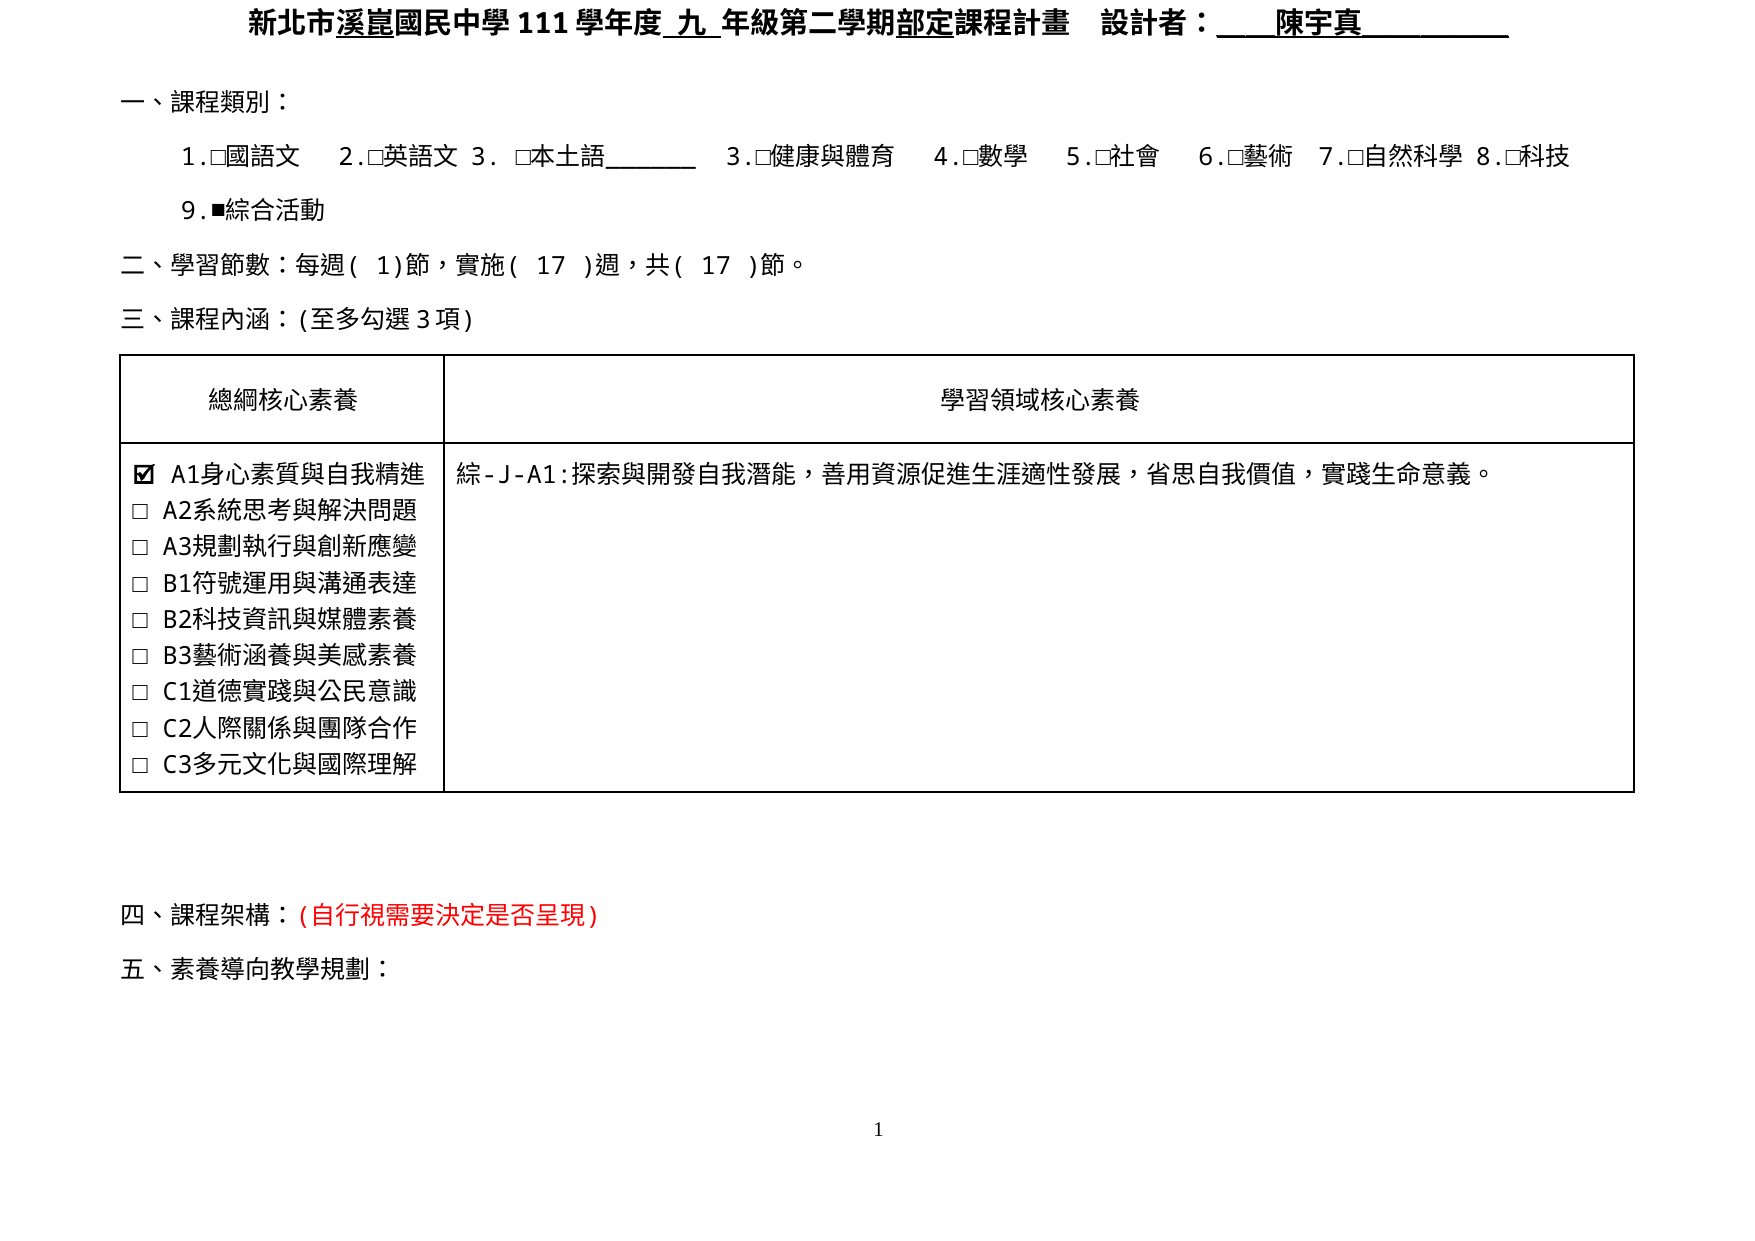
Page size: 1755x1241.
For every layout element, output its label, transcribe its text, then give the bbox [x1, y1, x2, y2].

text 四、課程架構：(自行視需要決定是否呈現) [118, 895, 1636, 931]
text 1.□國語文 2.□英語文 3. □本土語______ 3.□健康與體育 4.□數學 5.□社會 6.□藝術 7.□自然科學 8.□科技 [118, 136, 1636, 173]
text 新北市溪崑國民中學111學年度 九 年級第二學期部定課程計畫 設計者：＿＿陳宇真＿＿＿＿＿ [118, 0, 1636, 42]
table_cell 綜-J-A1:探索與開發自我潛能，善用資源促進生涯適性發展，省思自我價值，實踐生命意義。 [445, 444, 1633, 791]
table_header 學習領域核心素養 [445, 356, 1633, 442]
text 一、課程類別： [118, 82, 1636, 118]
table_cell  A1身心素質與自我精進 □ A2系統思考與解決問題 □ A3規劃執行與創新應變 □ B1符號運用與溝通表達 □ B2科技資訊與媒體素養 □ B3藝術涵養與美感素養 □ C1道德實踐與公民意識 □ C2人際關係與團隊合作 □ C3多元文化與國際理解 [121, 444, 443, 791]
table_header 總綱核心素養 [121, 356, 443, 442]
text 9.■綜合活動 [118, 191, 1636, 227]
text 三、課程內涵：(至多勾選3項) [118, 299, 1636, 336]
text 二、學習節數：每週( 1)節，實施( 17 )週，共( 17 )節。 [118, 245, 1636, 281]
text 五、素養導向教學規劃： [118, 949, 1636, 986]
